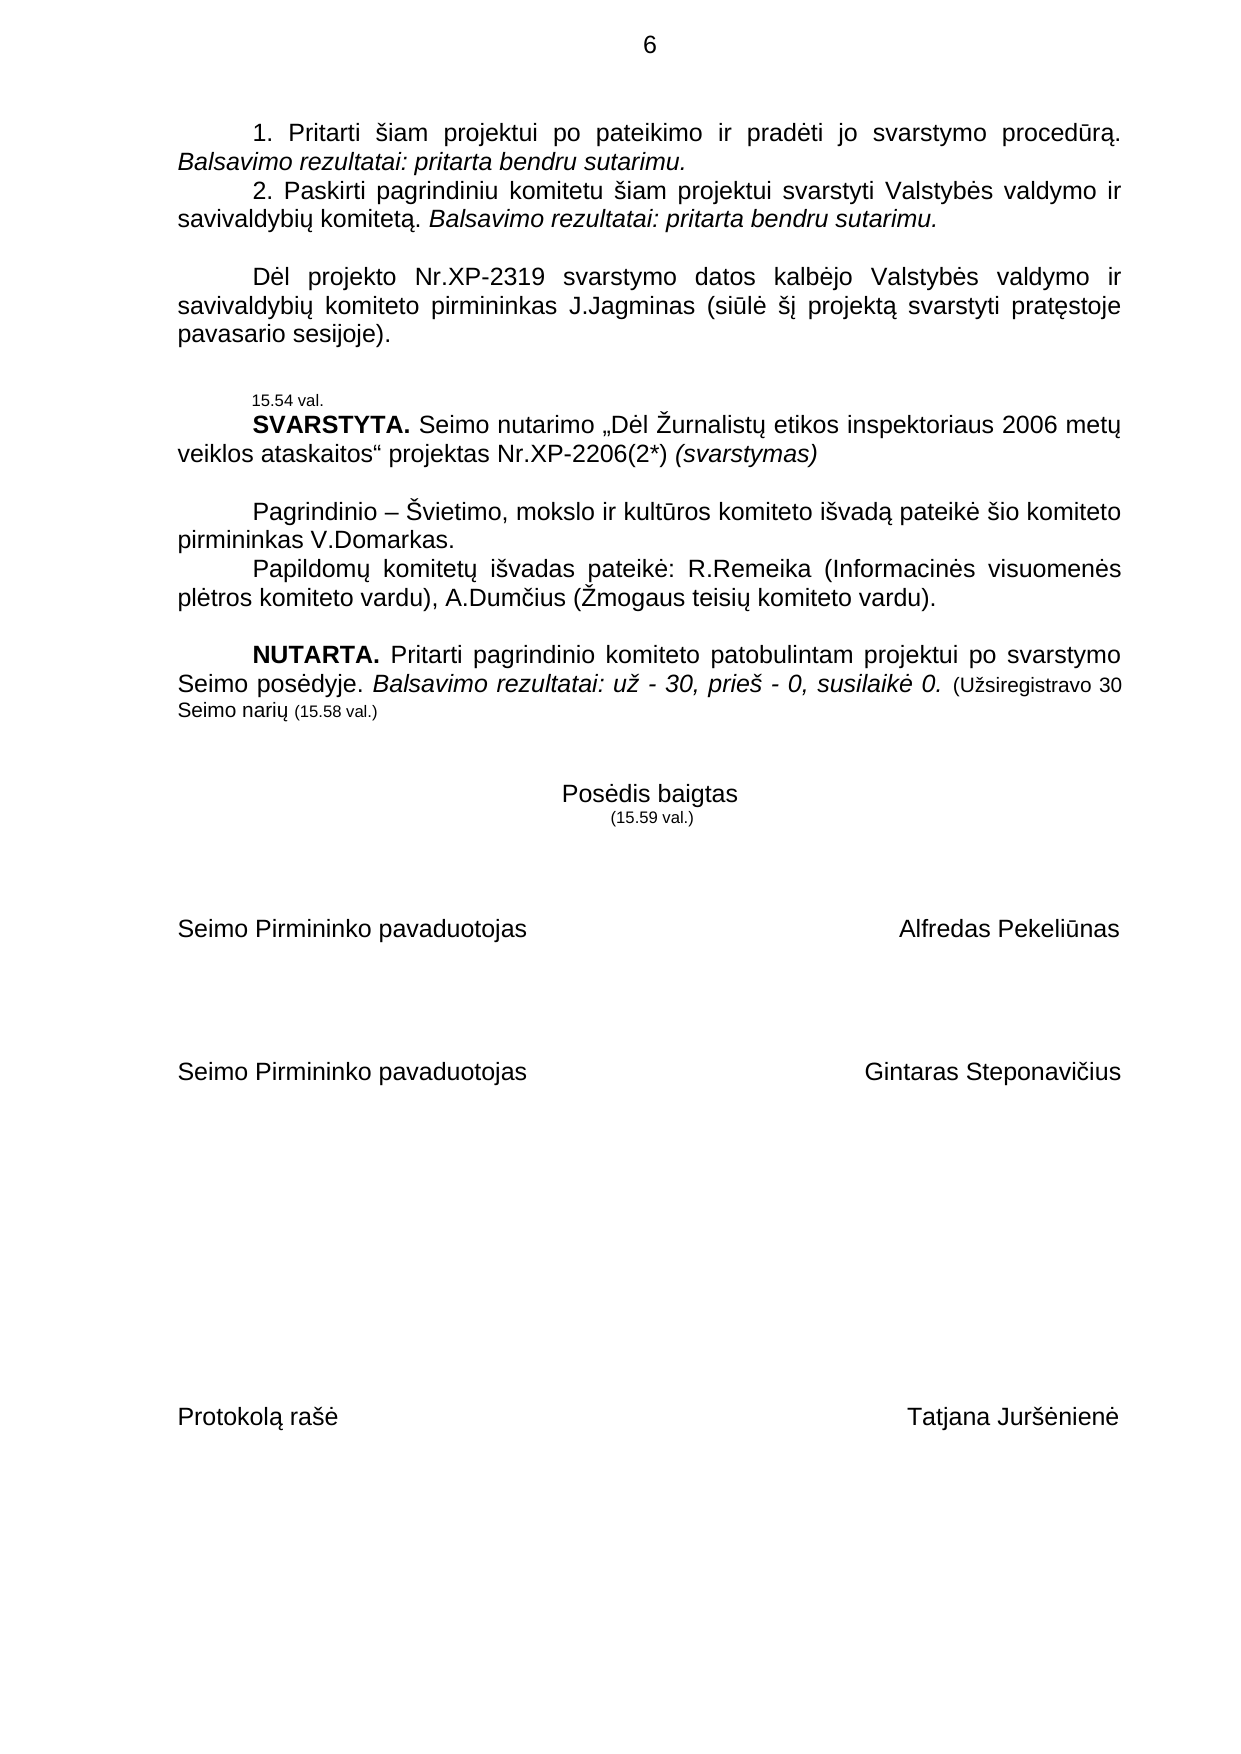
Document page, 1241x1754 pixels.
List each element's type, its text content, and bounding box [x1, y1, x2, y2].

text Dėl projekto Nr.XP-2319 svarstymo datos kalbėjo Valstybės valdymo ir savivaldybių komiteto pirmininkas J.Jagminas (siūlė šį projektą svarstyti pratęstoje pavasario sesijoje). [177, 262, 1122, 348]
text Papildomų komitetų išvadas pateikė: R.Remeika (Informacinės visuomenės plėtros komiteto vardu), A.Dumčius (Žmogaus teisių komiteto vardu). [177, 554, 1122, 612]
text SVARSTYTA. Seimo nutarimo „Dėl Žurnalistų etikos inspektoriaus 2006 metų veiklos ataskaitos“ projektas Nr.XP-2206(2*) (svarstymas) [177, 410, 1122, 468]
text Pagrindinio – Švietimo, mokslo ir kultūros komiteto išvadą pateikė šio komiteto pirmininkas V.Domarkas. [177, 497, 1122, 554]
text 2. Paskirti pagrindiniu komitetu šiam projektui svarstyti Valstybės valdymo ir savivaldybių komitetą. Balsavimo rezultatai: pritarta bendru sutarimu. [177, 176, 1122, 233]
text Protokolą rašė Tatjana Juršėnienė [177, 1402, 1122, 1431]
text NUTARTA. Pritarti pagrindinio komiteto patobulintam projektui po svarstymo Seimo posėdyje. Balsavimo rezultatai: už - 30, prieš - 0, susilaikė 0. (Užsiregistravo 30 Seimo narių (15.58 val.) [177, 640, 1122, 722]
text 15.54 val. [177, 391, 1122, 410]
text Seimo Pirmininko pavaduotojas Gintaras Steponavičius [177, 1057, 1122, 1086]
text (15.59 val.) [177, 808, 1122, 827]
text Seimo Pirmininko pavaduotojas Alfredas Pekeliūnas [177, 913, 1122, 942]
text 1. Pritarti šiam projektui po pateikimo ir pradėti jo svarstymo procedūrą. Balsavimo rezultatai: pritarta bendru sutarimu. [177, 118, 1122, 176]
text Posėdis baigtas [177, 779, 1122, 808]
